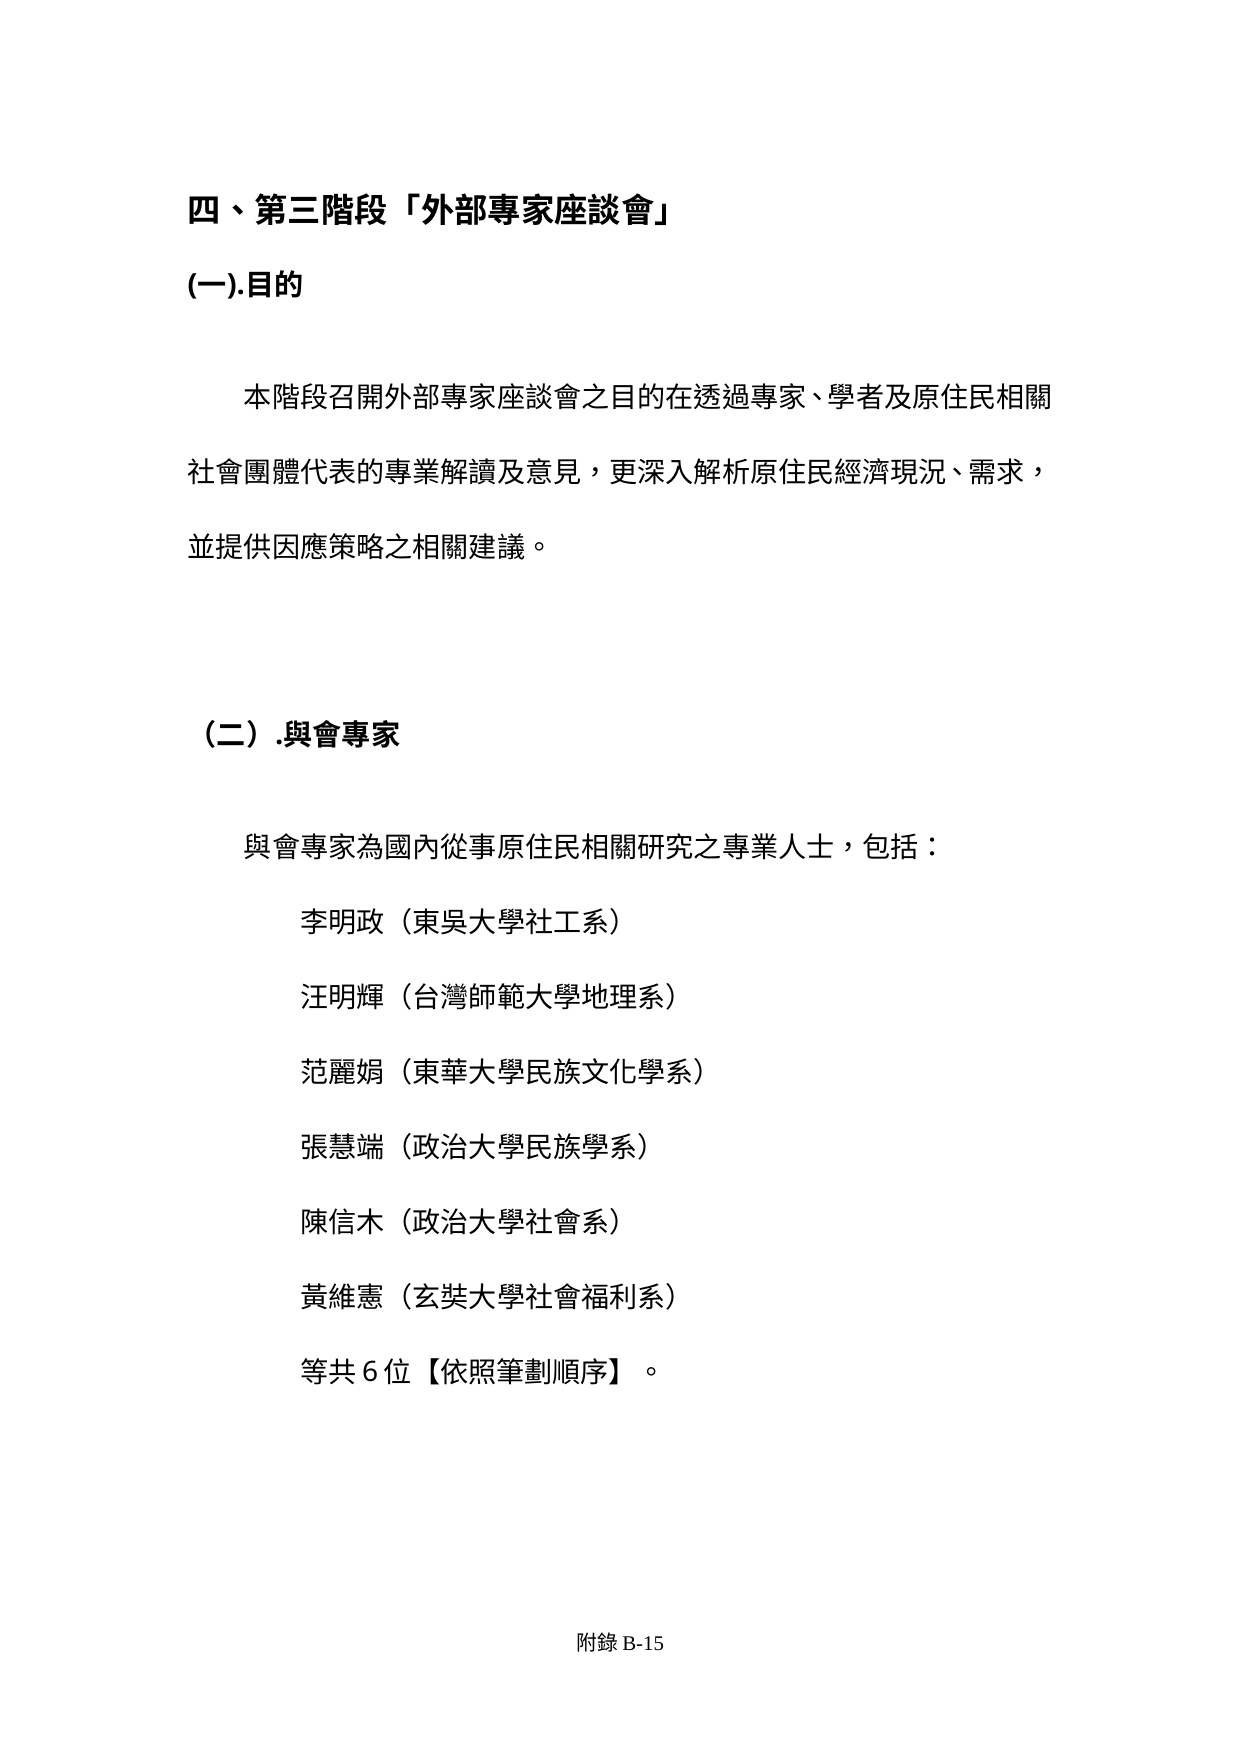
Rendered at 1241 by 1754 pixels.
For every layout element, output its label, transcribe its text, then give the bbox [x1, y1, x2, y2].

text 陳信木（政治大學社會系） [244, 1177, 1053, 1252]
text 與會專家為國內從事原住民相關研究之專業人士，包括： [187, 802, 1053, 877]
text 四、第三階段「外部專家座談會」 [187, 164, 1069, 239]
text 范麗娟（東華大學民族文化學系） [244, 1027, 1053, 1102]
text 張慧端（政治大學民族學系） [244, 1102, 1053, 1177]
text 本階段召開外部專家座談會之目的在透過專家、學者及原住民相關社會團體代表的專業解讀及意見，更深入解析原住民經濟現況、需求，並提供因應策略之相關建議。 [187, 352, 1053, 577]
text 黃維憲（玄奘大學社會福利系） [244, 1252, 1053, 1327]
text （二）.與會專家 [187, 689, 1053, 764]
text (一).目的 [187, 239, 1053, 314]
text 等共6位【依照筆劃順序】。 [244, 1327, 1053, 1402]
text 李明政（東吳大學社工系） [244, 877, 1053, 952]
text 汪明輝（台灣師範大學地理系） [244, 952, 1053, 1027]
